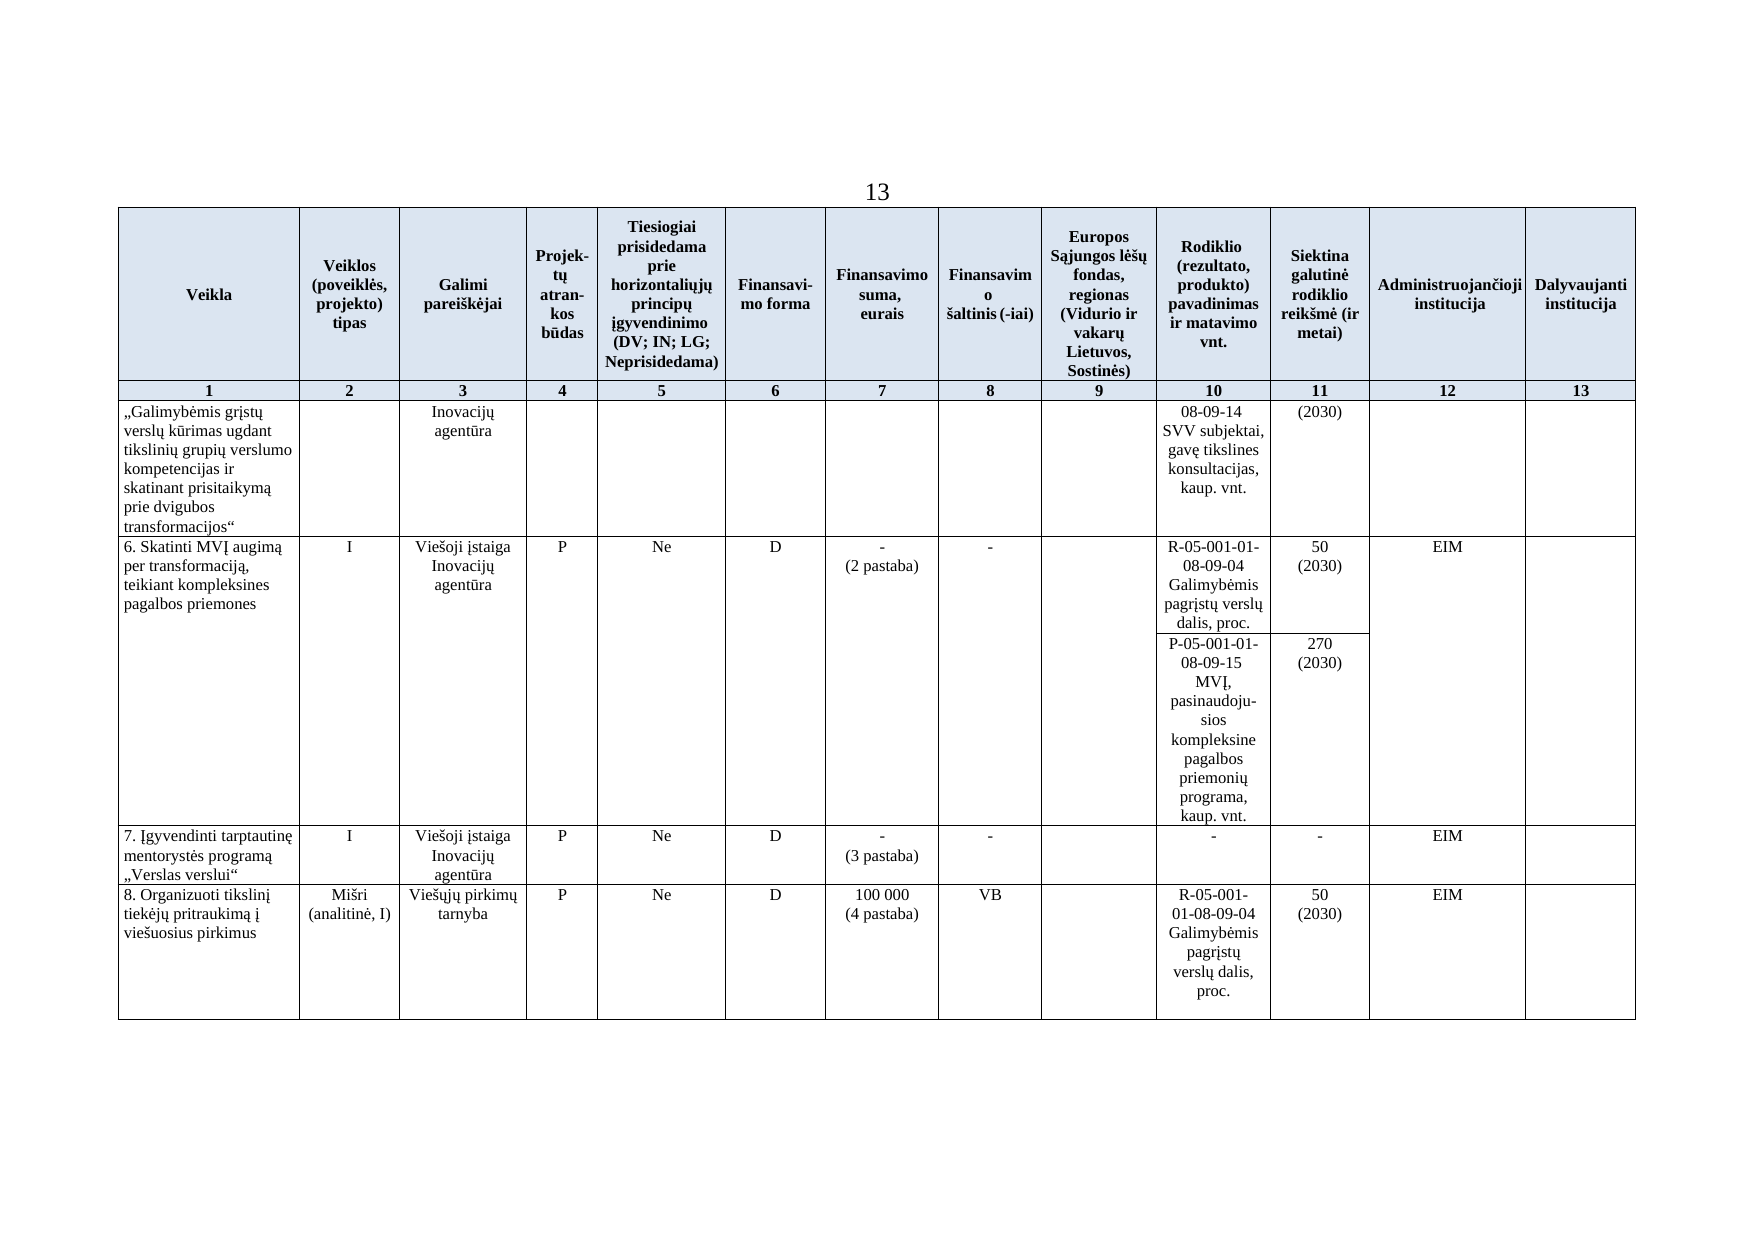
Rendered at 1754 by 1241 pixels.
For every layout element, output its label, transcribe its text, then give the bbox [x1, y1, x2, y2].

table_header Administruojančioji institucija [1370, 208, 1525, 380]
table_cell P-05-001-01-08-09-15 MVĮ, pasinaudoju-sios kompleksine pagalbos priemonių programa, kaup. vnt. [1157, 634, 1270, 825]
table_cell - [939, 537, 1041, 825]
table_cell 50 (2030) [1271, 885, 1369, 1019]
table_cell Ne [598, 885, 725, 1019]
table_cell D [726, 885, 825, 1019]
table_cell 08-09-14 SVV subjektai, gavę tikslines konsultacijas, kaup. vnt. [1157, 401, 1270, 536]
table_cell [1526, 537, 1635, 825]
table_cell 7 [826, 381, 938, 400]
table_header Galimi pareiškėjai [400, 208, 526, 380]
table_cell 8. Organizuoti tikslinį tiekėjų pritraukimą į viešuosius pirkimus [119, 885, 299, 1019]
table_header Projek-tų atran-kos būdas [527, 208, 597, 380]
table_header Finansavimo suma, eurais [826, 208, 938, 380]
table_header Siektina galutinė rodiklio reikšmė (ir metai) [1271, 208, 1369, 380]
table_header Finansavi-mo forma [726, 208, 825, 380]
table_cell EIM [1370, 537, 1525, 825]
table_cell R-05-001-01-08-09-04 Galimybėmis pagrįstų verslų dalis, proc. [1157, 537, 1270, 632]
table_cell Inovacijų agentūra [400, 401, 526, 536]
table_cell - [1271, 826, 1369, 884]
table_cell [300, 401, 399, 536]
table_cell P [527, 826, 597, 884]
table_cell EIM [1370, 826, 1525, 884]
table_cell - [939, 826, 1041, 884]
table_cell [1042, 401, 1156, 536]
table_cell R-05-001-01-08-09-04 Galimybėmis pagrįstų verslų dalis, proc. [1157, 885, 1270, 1019]
table_cell I [300, 537, 399, 825]
table_cell EIM [1370, 885, 1525, 1019]
table_cell 4 [527, 381, 597, 400]
table_cell [1042, 537, 1156, 825]
table_cell (2030) [1271, 401, 1369, 536]
table_cell - (2 pastaba) [826, 537, 938, 825]
table_header Veikla [119, 208, 299, 380]
table_cell [1042, 885, 1156, 1019]
table_cell 50 (2030) [1271, 537, 1369, 632]
table_cell 10 [1157, 381, 1270, 400]
table_cell 6 [726, 381, 825, 400]
table_cell I [300, 826, 399, 884]
table_cell Mišri (analitinė, I) [300, 885, 399, 1019]
table_cell Ne [598, 826, 725, 884]
table_cell D [726, 537, 825, 825]
table_cell Viešųjų pirkimų tarnyba [400, 885, 526, 1019]
table_cell - (3 pastaba) [826, 826, 938, 884]
table_cell P [527, 537, 597, 825]
table_cell 3 [400, 381, 526, 400]
table_cell [527, 401, 597, 536]
table_cell 8 [939, 381, 1041, 400]
table_cell [598, 401, 725, 536]
table_cell 6. Skatinti MVĮ augimą per transformaciją, teikiant kompleksines pagalbos priemones [119, 537, 299, 825]
table_header Dalyvaujanti institucija [1526, 208, 1635, 380]
table_cell [939, 401, 1041, 536]
table_cell 9 [1042, 381, 1156, 400]
table_cell - [1157, 826, 1270, 884]
table_cell [1370, 401, 1525, 536]
table_cell [826, 401, 938, 536]
table_cell 2 [300, 381, 399, 400]
table_cell [1526, 885, 1635, 1019]
table_cell 1 [119, 381, 299, 400]
table_header Finansavimo šaltinis (-iai) [939, 208, 1041, 380]
table_cell 13 [1526, 381, 1635, 400]
table_cell VB [939, 885, 1041, 1019]
table_header Veiklos (poveiklės, projekto) tipas [300, 208, 399, 380]
table_cell P [527, 885, 597, 1019]
table_header Tiesiogiai prisidedama prie horizontaliųjų principų įgyvendinimo (DV; IN; LG; Neprisidedama) [598, 208, 725, 380]
table_cell „Galimybėmis grįstų verslų kūrimas ugdant tikslinių grupių verslumo kompetencijas ir skatinant prisitaikymą prie dvigubos transformacijos“ [119, 401, 299, 536]
table_cell 12 [1370, 381, 1525, 400]
table_header Rodiklio (rezultato, produkto) pavadinimas ir matavimo vnt. [1157, 208, 1270, 380]
table_cell [726, 401, 825, 536]
table_header Europos Sąjungos lėšų fondas, regionas (Vidurio ir vakarų Lietuvos, Sostinės) [1042, 208, 1156, 380]
table_cell D [726, 826, 825, 884]
table_cell 11 [1271, 381, 1369, 400]
table_cell 100 000 (4 pastaba) [826, 885, 938, 1019]
table_cell Viešoji įstaiga Inovacijų agentūra [400, 537, 526, 825]
table_cell [1042, 826, 1156, 884]
table_cell [1526, 826, 1635, 884]
table_cell Ne [598, 537, 725, 825]
table_cell 5 [598, 381, 725, 400]
table_cell [1526, 401, 1635, 536]
table_cell 7. Įgyvendinti tarptautinę mentorystės programą „Verslas verslui“ [119, 826, 299, 884]
table_cell Viešoji įstaiga Inovacijų agentūra [400, 826, 526, 884]
table_cell 270 (2030) [1271, 634, 1369, 825]
